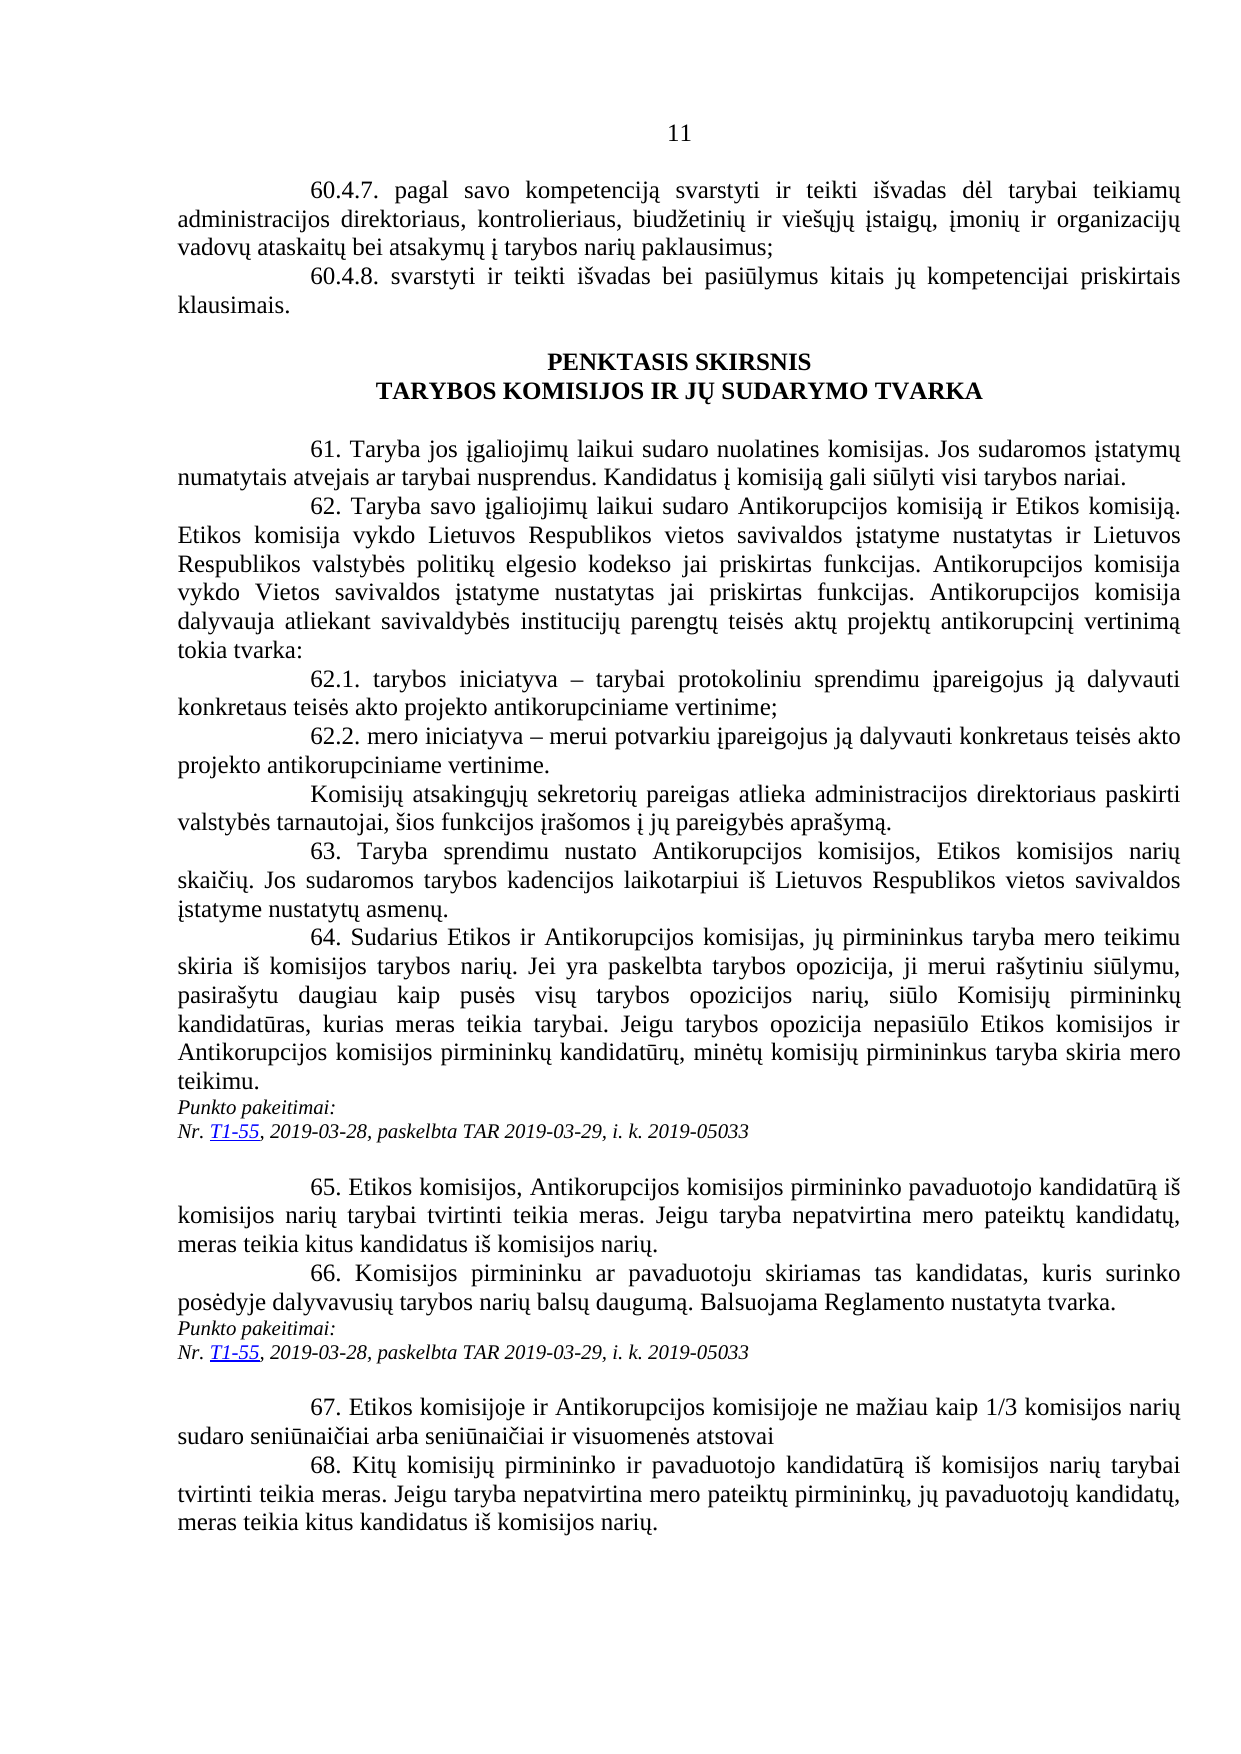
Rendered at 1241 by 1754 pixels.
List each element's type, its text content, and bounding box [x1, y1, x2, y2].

text 62. Taryba savo įgaliojimų laikui sudaro Antikorupcijos komisiją ir Etikos komisiją. Etikos komisija vykdo Lietuvos Respublikos vietos savivaldos įstatyme nustatytas ir Lietuvos Respublikos valstybės politikų elgesio kodekso jai priskirtas funkcijas. Antikorupcijos komisija vykdo Vietos savivaldos įstatyme nustatytas jai priskirtas funkcijas. Antikorupcijos komisija dalyvauja atliekant savivaldybės institucijų parengtų teisės aktų projektų antikorupcinį vertinimą tokia tvarka: [177, 491, 1181, 664]
text Punkto pakeitimai: [177, 1316, 1181, 1339]
text 66. Komisijos pirmininku ar pavaduotoju skiriamas tas kandidatas, kuris surinko posėdyje dalyvavusių tarybos narių balsų daugumą. Balsuojama Reglamento nustatyta tvarka. [177, 1258, 1181, 1316]
text 61. Taryba jos įgaliojimų laikui sudaro nuolatines komisijas. Jos sudaromos įstatymų numatytais atvejais ar tarybai nusprendus. Kandidatus į komisiją gali siūlyti visi tarybos nariai. [177, 434, 1181, 491]
text Nr. T1-55, 2019-03-28, paskelbta TAR 2019-03-29, i. k. 2019-05033 [177, 1339, 1181, 1364]
text 63. Taryba sprendimu nustato Antikorupcijos komisijos, Etikos komisijos narių skaičių. Jos sudaromos tarybos kadencijos laikotarpiui iš Lietuvos Respublikos vietos savivaldos įstatyme nustatytų asmenų. [177, 836, 1181, 922]
text Nr. T1-55, 2019-03-28, paskelbta TAR 2019-03-29, i. k. 2019-05033 [177, 1119, 1181, 1143]
text 68. Kitų komisijų pirmininko ir pavaduotojo kandidatūrą iš komisijos narių tarybai tvirtinti teikia meras. Jeigu taryba nepatvirtina mero pateiktų pirmininkų, jų pavaduotojų kandidatų, meras teikia kitus kandidatus iš komisijos narių. [177, 1450, 1181, 1536]
text Punkto pakeitimai: [177, 1095, 1181, 1119]
text 62.2. mero iniciatyva – merui potvarkiu įpareigojus ją dalyvauti konkretaus teisės akto projekto antikorupciniame vertinime. [177, 721, 1181, 779]
text 60.4.7. pagal savo kompetenciją svarstyti ir teikti išvadas dėl tarybai teikiamų administracijos direktoriaus, kontrolieriaus, biudžetinių ir viešųjų įstaigų, įmonių ir organizacijų vadovų ataskaitų bei atsakymų į tarybos narių paklausimus; [177, 175, 1181, 261]
text 64. Sudarius Etikos ir Antikorupcijos komisijas, jų pirmininkus taryba mero teikimu skiria iš komisijos tarybos narių. Jei yra paskelbta tarybos opozicija, ji merui rašytiniu siūlymu, pasirašytu daugiau kaip pusės visų tarybos opozicijos narių, siūlo Komisijų pirmininkų kandidatūras, kurias meras teikia tarybai. Jeigu tarybos opozicija nepasiūlo Etikos komisijos ir Antikorupcijos komisijos pirmininkų kandidatūrų, minėtų komisijų pirmininkus taryba skiria mero teikimu. [177, 922, 1181, 1095]
text 62.1. tarybos iniciatyva – tarybai protokoliniu sprendimu įpareigojus ją dalyvauti konkretaus teisės akto projekto antikorupciniame vertinime; [177, 664, 1181, 721]
text 67. Etikos komisijoje ir Antikorupcijos komisijoje ne mažiau kaip 1/3 komisijos narių sudaro seniūnaičiai arba seniūnaičiai ir visuomenės atstovai [177, 1392, 1181, 1450]
text Komisijų atsakingųjų sekretorių pareigas atlieka administracijos direktoriaus paskirti valstybės tarnautojai, šios funkcijos įrašomos į jų pareigybės aprašymą. [177, 779, 1181, 836]
text 60.4.8. svarstyti ir teikti išvadas bei pasiūlymus kitais jų kompetencijai priskirtais klausimais. [177, 261, 1181, 319]
text 65. Etikos komisijos, Antikorupcijos komisijos pirmininko pavaduotojo kandidatūrą iš komisijos narių tarybai tvirtinti teikia meras. Jeigu taryba nepatvirtina mero pateiktų kandidatų, meras teikia kitus kandidatus iš komisijos narių. [177, 1172, 1181, 1258]
text PENKTASIS SKIRSNIS [177, 347, 1181, 376]
text TARYBOS KOMISIJOS IR JŲ SUDARYMO TVARKA [177, 376, 1181, 405]
